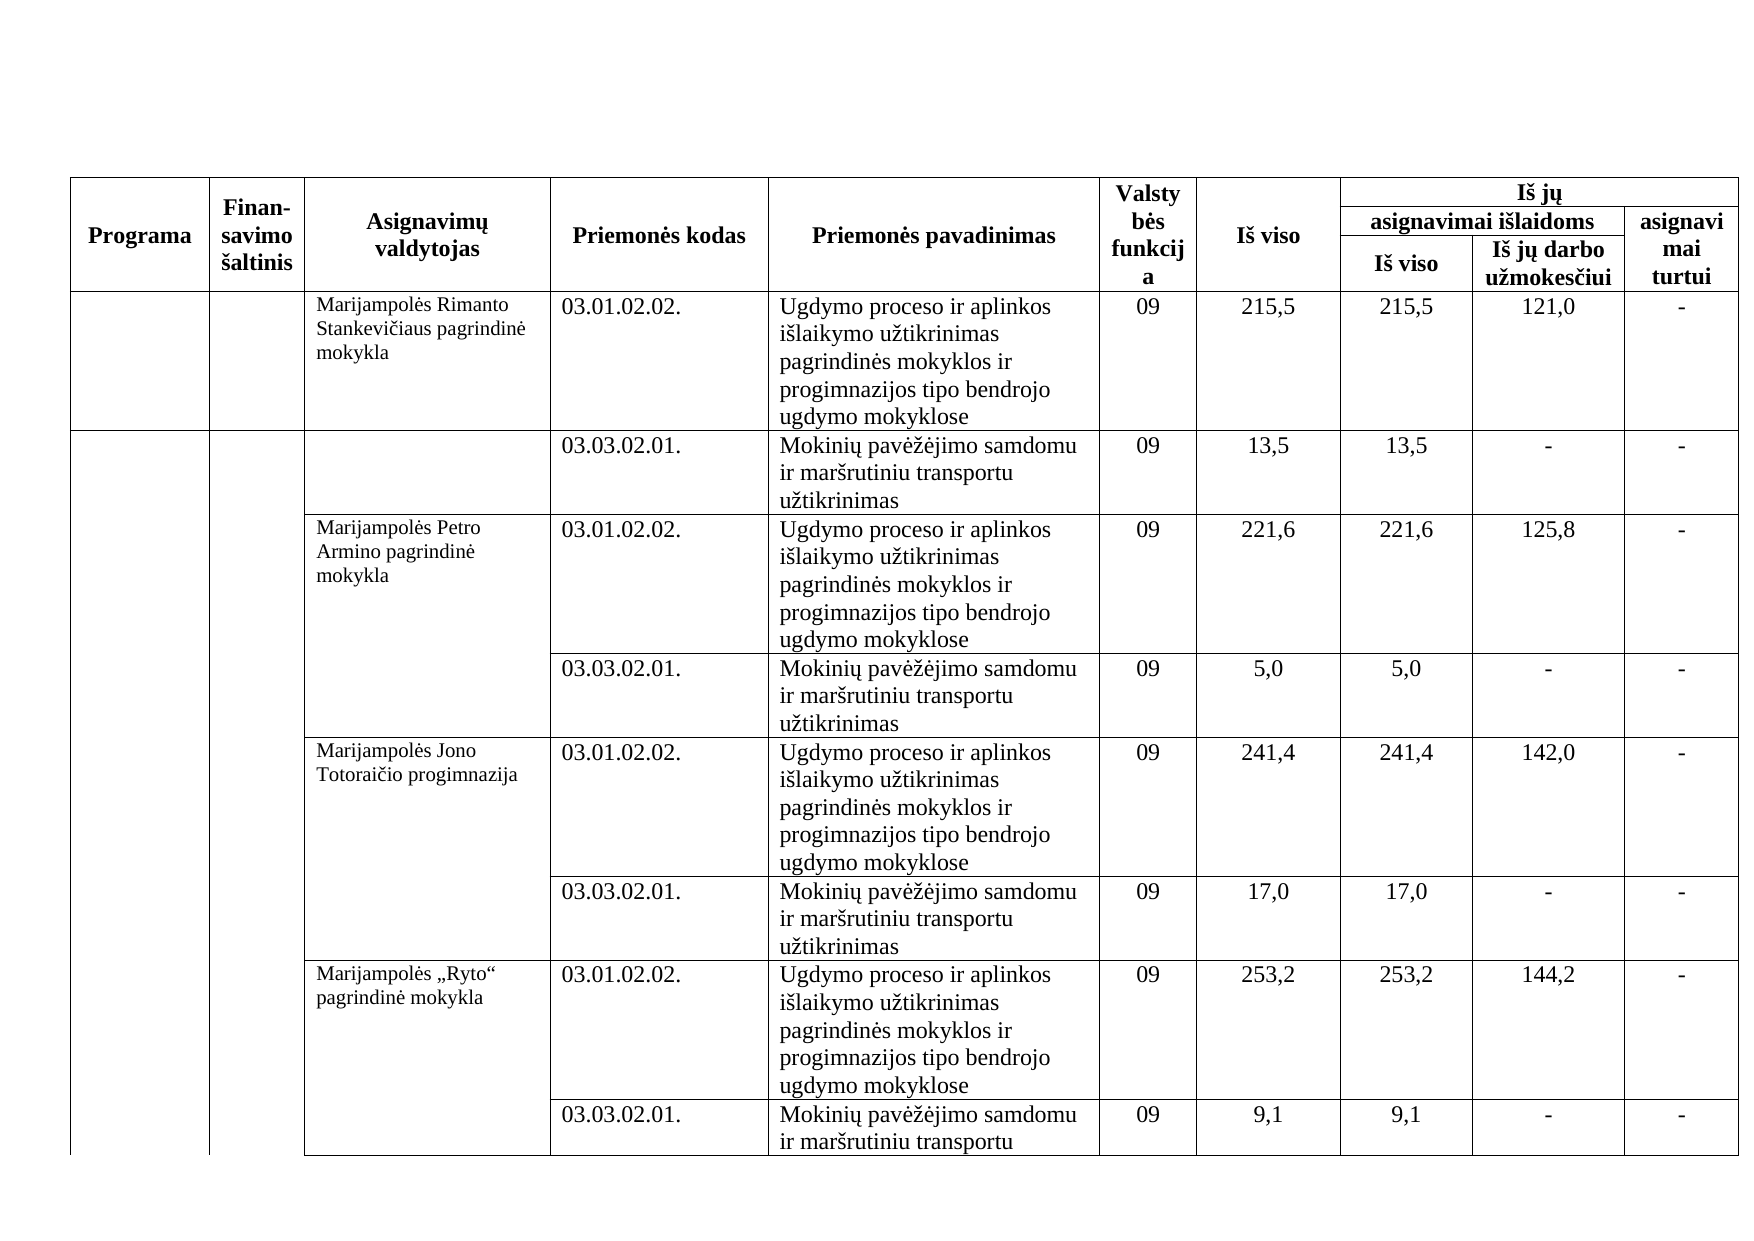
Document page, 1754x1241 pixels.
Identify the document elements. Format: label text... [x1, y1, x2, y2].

table_cell 03.03.02.01. [551, 654, 768, 737]
table_cell [71, 737, 209, 876]
table_cell - [1625, 877, 1738, 959]
table_cell 13,5 [1341, 431, 1472, 514]
table_cell - [1625, 292, 1738, 430]
table_cell [71, 292, 209, 430]
table_header Iš viso [1197, 178, 1340, 291]
table_cell [210, 960, 304, 1098]
table_cell 215,5 [1341, 292, 1472, 430]
table_cell - [1473, 654, 1624, 737]
table_cell 03.03.02.01. [551, 431, 768, 514]
table_cell [71, 876, 209, 959]
table_cell [71, 514, 209, 653]
table_cell 144,2 [1473, 961, 1624, 1098]
table_cell [210, 653, 304, 737]
table_cell [71, 653, 209, 737]
table_cell 221,6 [1341, 515, 1472, 653]
table_cell - [1625, 431, 1738, 514]
table_cell 241,4 [1341, 738, 1472, 876]
table_cell Iš viso [1341, 236, 1472, 291]
table_cell - [1625, 515, 1738, 653]
table_cell 253,2 [1341, 961, 1472, 1098]
table_cell - [1625, 961, 1738, 1098]
table_cell Mokinių pavėžėjimo samdomu ir maršrutiniu transportu užtikrinimas [769, 431, 1099, 514]
table_cell Marijampolės „Ryto“ pagrindinė mokykla [305, 961, 550, 1098]
table_cell [305, 653, 550, 737]
table_header Finan-savimo šaltinis [210, 178, 304, 291]
table_cell [71, 431, 209, 514]
table_cell [305, 431, 550, 514]
table_cell asignavimai turtui įsigyti [1625, 207, 1738, 291]
table_cell 253,2 [1197, 961, 1340, 1098]
table_cell 03.01.02.02. [551, 292, 768, 430]
table_cell 9,1 [1197, 1100, 1340, 1155]
table_cell - [1473, 431, 1624, 514]
table_cell Marijampolės Jono Totoraičio progimnazija [305, 738, 550, 876]
table_cell 03.03.02.01. [551, 1100, 768, 1155]
table_cell 241,4 [1197, 738, 1340, 876]
table_cell 5,0 [1197, 654, 1340, 737]
table_cell [71, 1099, 209, 1155]
table_cell 03.01.02.02. [551, 961, 768, 1098]
table_cell [210, 1099, 304, 1155]
table_cell 09 [1100, 654, 1196, 737]
table_cell Iš jų darbo užmokesčiui [1473, 236, 1624, 291]
table_cell Ugdymo proceso ir aplinkos išlaikymo užtikrinimas pagrindinės mokyklos ir progimnazijos tipo bendrojo ugdymo mokyklose [769, 292, 1099, 430]
table_cell 221,6 [1197, 515, 1340, 653]
table_cell [210, 737, 304, 876]
table_header Priemonės kodas [551, 178, 768, 291]
table_cell 09 [1100, 1100, 1196, 1155]
table_header Valstybės funkcija [1100, 178, 1196, 291]
table_cell Mokinių pavėžėjimo samdomu ir maršrutiniu transportu [769, 1100, 1099, 1155]
table_cell 142,0 [1473, 738, 1624, 876]
table_cell [210, 514, 304, 653]
table_cell 03.01.02.02. [551, 515, 768, 653]
table_cell asignavimai išlaidoms [1341, 207, 1624, 234]
table_cell 03.01.02.02. [551, 738, 768, 876]
table_cell Ugdymo proceso ir aplinkos išlaikymo užtikrinimas pagrindinės mokyklos ir progimnazijos tipo bendrojo ugdymo mokyklose [769, 738, 1099, 876]
table_cell 9,1 [1341, 1100, 1472, 1155]
table_cell [305, 1099, 550, 1155]
table_cell - [1625, 738, 1738, 876]
table_cell 125,8 [1473, 515, 1624, 653]
table_cell [210, 292, 304, 430]
table_header Priemonės pavadinimas [769, 178, 1099, 291]
table_cell - [1473, 877, 1624, 959]
table_cell [210, 876, 304, 959]
table_cell - [1625, 654, 1738, 737]
table_cell [305, 876, 550, 959]
table_cell 09 [1100, 877, 1196, 959]
table_cell 09 [1100, 515, 1196, 653]
table_cell - [1625, 1100, 1738, 1155]
table_cell - [1473, 1100, 1624, 1155]
table_cell [210, 431, 304, 514]
table_cell Mokinių pavėžėjimo samdomu ir maršrutiniu transportu užtikrinimas [769, 877, 1099, 959]
table_header Asignavimų valdytojas [305, 178, 550, 291]
table_cell Marijampolės Petro Armino pagrindinė mokykla [305, 515, 550, 653]
table_cell 215,5 [1197, 292, 1340, 430]
table_cell 09 [1100, 961, 1196, 1098]
table_cell 09 [1100, 738, 1196, 876]
table_cell 13,5 [1197, 431, 1340, 514]
table_cell 5,0 [1341, 654, 1472, 737]
table_cell 03.03.02.01. [551, 877, 768, 959]
table_cell 17,0 [1341, 877, 1472, 959]
table_cell [71, 960, 209, 1098]
table_cell 09 [1100, 292, 1196, 430]
table_cell 121,0 [1473, 292, 1624, 430]
table_cell Ugdymo proceso ir aplinkos išlaikymo užtikrinimas pagrindinės mokyklos ir progimnazijos tipo bendrojo ugdymo mokyklose [769, 515, 1099, 653]
table_cell Ugdymo proceso ir aplinkos išlaikymo užtikrinimas pagrindinės mokyklos ir progimnazijos tipo bendrojo ugdymo mokyklose [769, 961, 1099, 1098]
table_cell 17,0 [1197, 877, 1340, 959]
table_header Iš jų [1341, 178, 1738, 206]
table_header Programa [71, 178, 209, 291]
table_cell Mokinių pavėžėjimo samdomu ir maršrutiniu transportu užtikrinimas [769, 654, 1099, 737]
table_cell 09 [1100, 431, 1196, 514]
table_cell Marijampolės Rimanto Stankevičiaus pagrindinė mokykla [305, 292, 550, 430]
